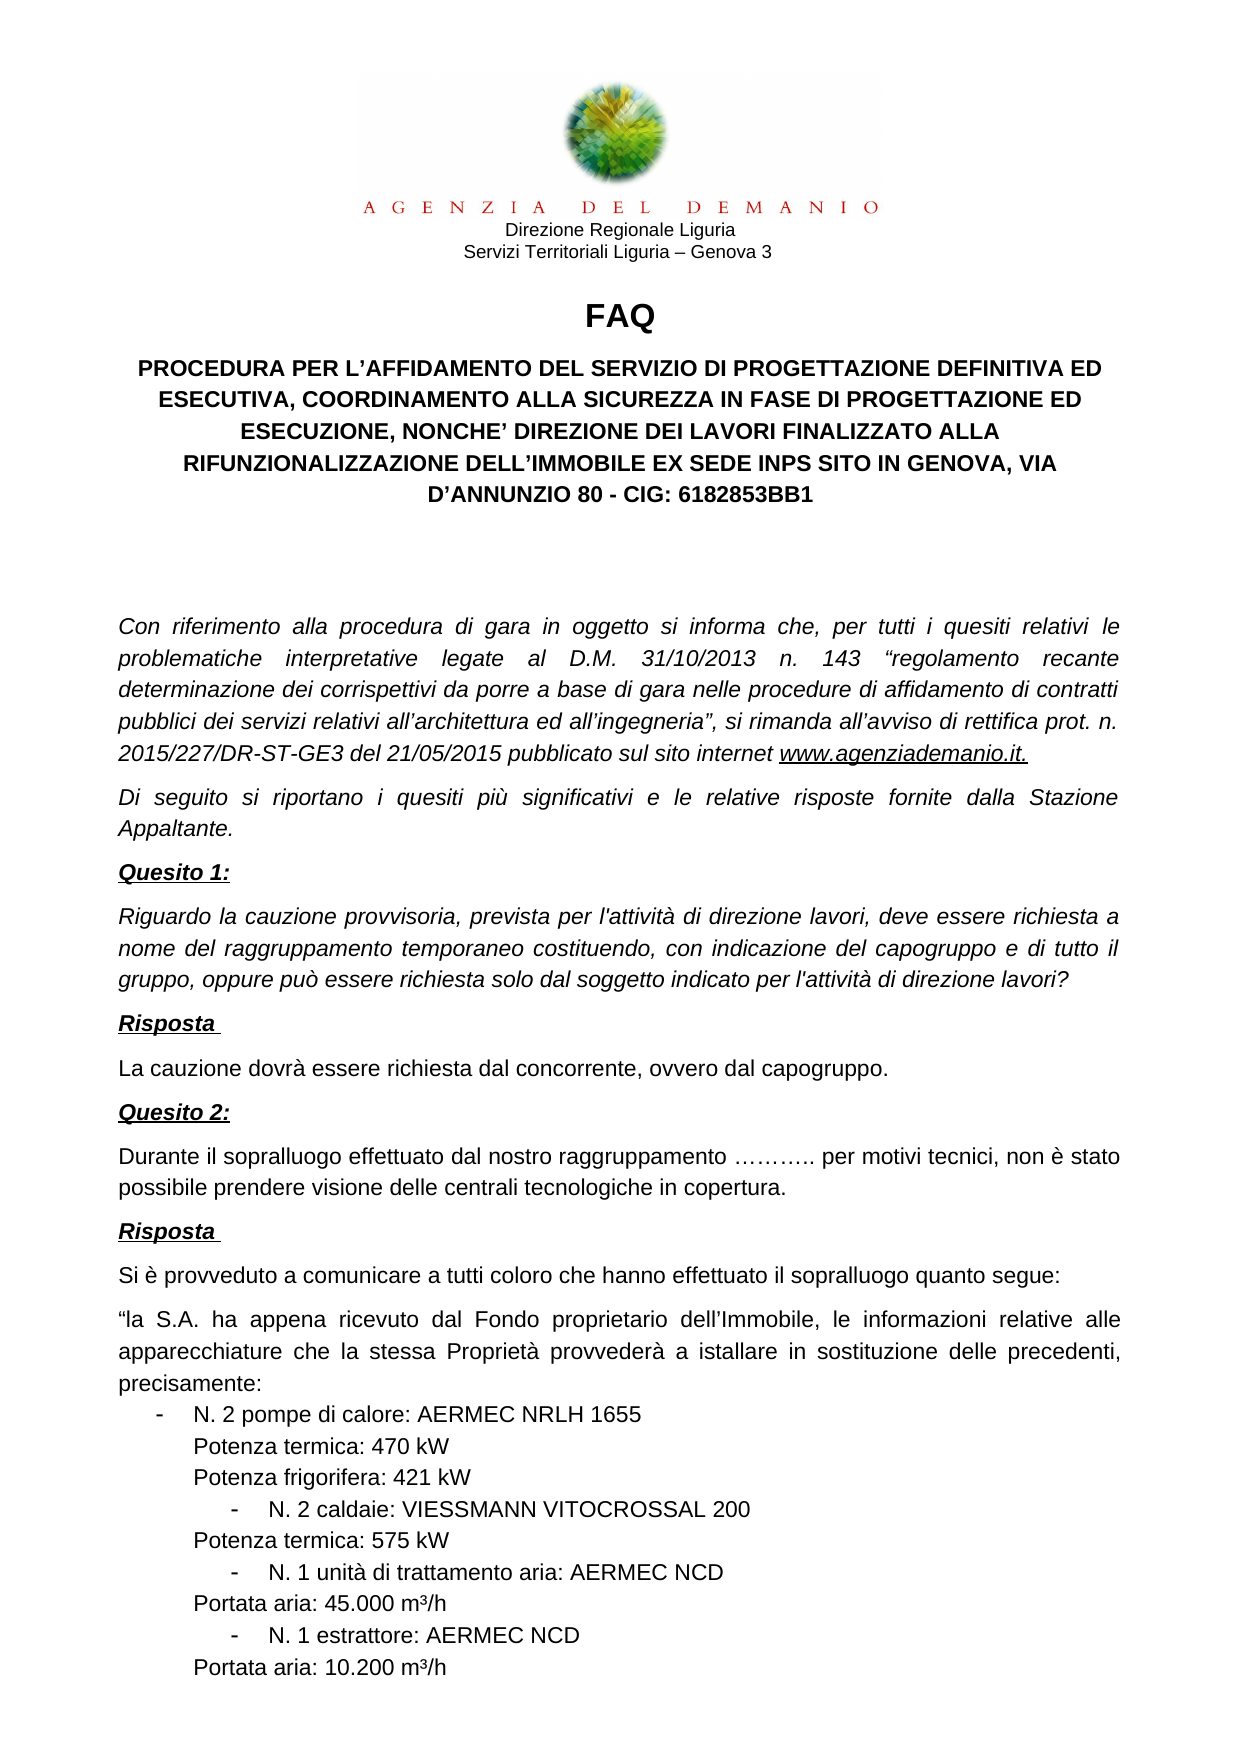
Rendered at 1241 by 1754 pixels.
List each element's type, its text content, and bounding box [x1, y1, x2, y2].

text FAQ [118, 296, 1122, 335]
text Di seguito si riportano i quesiti più significativi e le relative risposte fornite dalla Stazione Appaltante. [118, 783, 1122, 841]
text Potenza frigorifera: 421 kW [193, 1464, 1122, 1491]
text Risposta [118, 1218, 1122, 1244]
text PROCEDURA PER L’AFFIDAMENTO DEL SERVIZIO DI PROGETTAZIONE DEFINITIVA ED ESECUTIVA, COORDINAMENTO ALLA SICUREZZA IN FASE DI PROGETTAZIONE ED ESECUZIONE, NONCHE’ DIREZIONE DEI LAVORI FINALIZZATO ALLA RIFUNZIONALIZZAZIONE DELL’IMMOBILE EX SEDE INPS SITO IN GENOVA, VIA D’ANNUNZIO 80 - CIG: 6182853BB1 [118, 355, 1122, 507]
text Riguardo la cauzione provvisoria, prevista per l'attività di direzione lavori, deve essere richiesta a nome del raggruppamento temporaneo costituendo, con indicazione del capogruppo e di tutto il gruppo, oppure può essere richiesta solo dal soggetto indicato per l'attività di direzione lavori? [118, 903, 1122, 993]
text Quesito 1: [118, 859, 1122, 886]
text Potenza termica: 470 kW [193, 1433, 1122, 1459]
list N. 1 estrattore: AERMEC NCD [231, 1622, 1122, 1648]
list N. 2 caldaie: VIESSMANN VITOCROSSAL 200 [231, 1496, 1122, 1522]
text Portata aria: 45.000 m³/h [193, 1590, 1122, 1617]
text Risposta [118, 1010, 1122, 1037]
text Con riferimento alla procedura di gara in oggetto si informa che, per tutti i quesiti relativi le problematiche interpretative legate al D.M. 31/10/2013 n. 143 “regolamento recante determinazione dei corrispettivi da porre a base di gara nelle procedure di affidamento di contratti pubblici dei servizi relativi all’architettura ed all’ingegneria”, si rimanda all’avviso di rettifica prot. n. 2015/227/DR-ST-GE3 del 21/05/2015 pubblicato sul sito internet www.agenziademanio.it. [118, 613, 1122, 766]
text Portata aria: 10.200 m³/h [193, 1653, 1122, 1680]
text Potenza termica: 575 kW [193, 1527, 1122, 1554]
text “la S.A. ha appena ricevuto dal Fondo proprietario dell’Immobile, le informazioni relative alle apparecchiature che la stessa Proprietà provvederà a istallare in sostituzione delle precedenti, precisamente: [118, 1306, 1122, 1396]
text Quesito 2: [118, 1098, 1122, 1125]
text La cauzione dovrà essere richiesta dal concorrente, ovvero dal capogruppo. [118, 1054, 1122, 1081]
text Si è provveduto a comunicare a tutti coloro che hanno effettuato il sopralluogo quanto segue: [118, 1262, 1122, 1289]
list N. 1 unità di trattamento aria: AERMEC NCD [231, 1559, 1122, 1585]
list N. 2 pompe di calore: AERMEC NRLH 1655 [156, 1401, 1122, 1427]
text Durante il sopralluogo effettuato dal nostro raggruppamento ……….. per motivi tecnici, non è stato possibile prendere visione delle centrali tecnologiche in copertura. [118, 1143, 1122, 1201]
